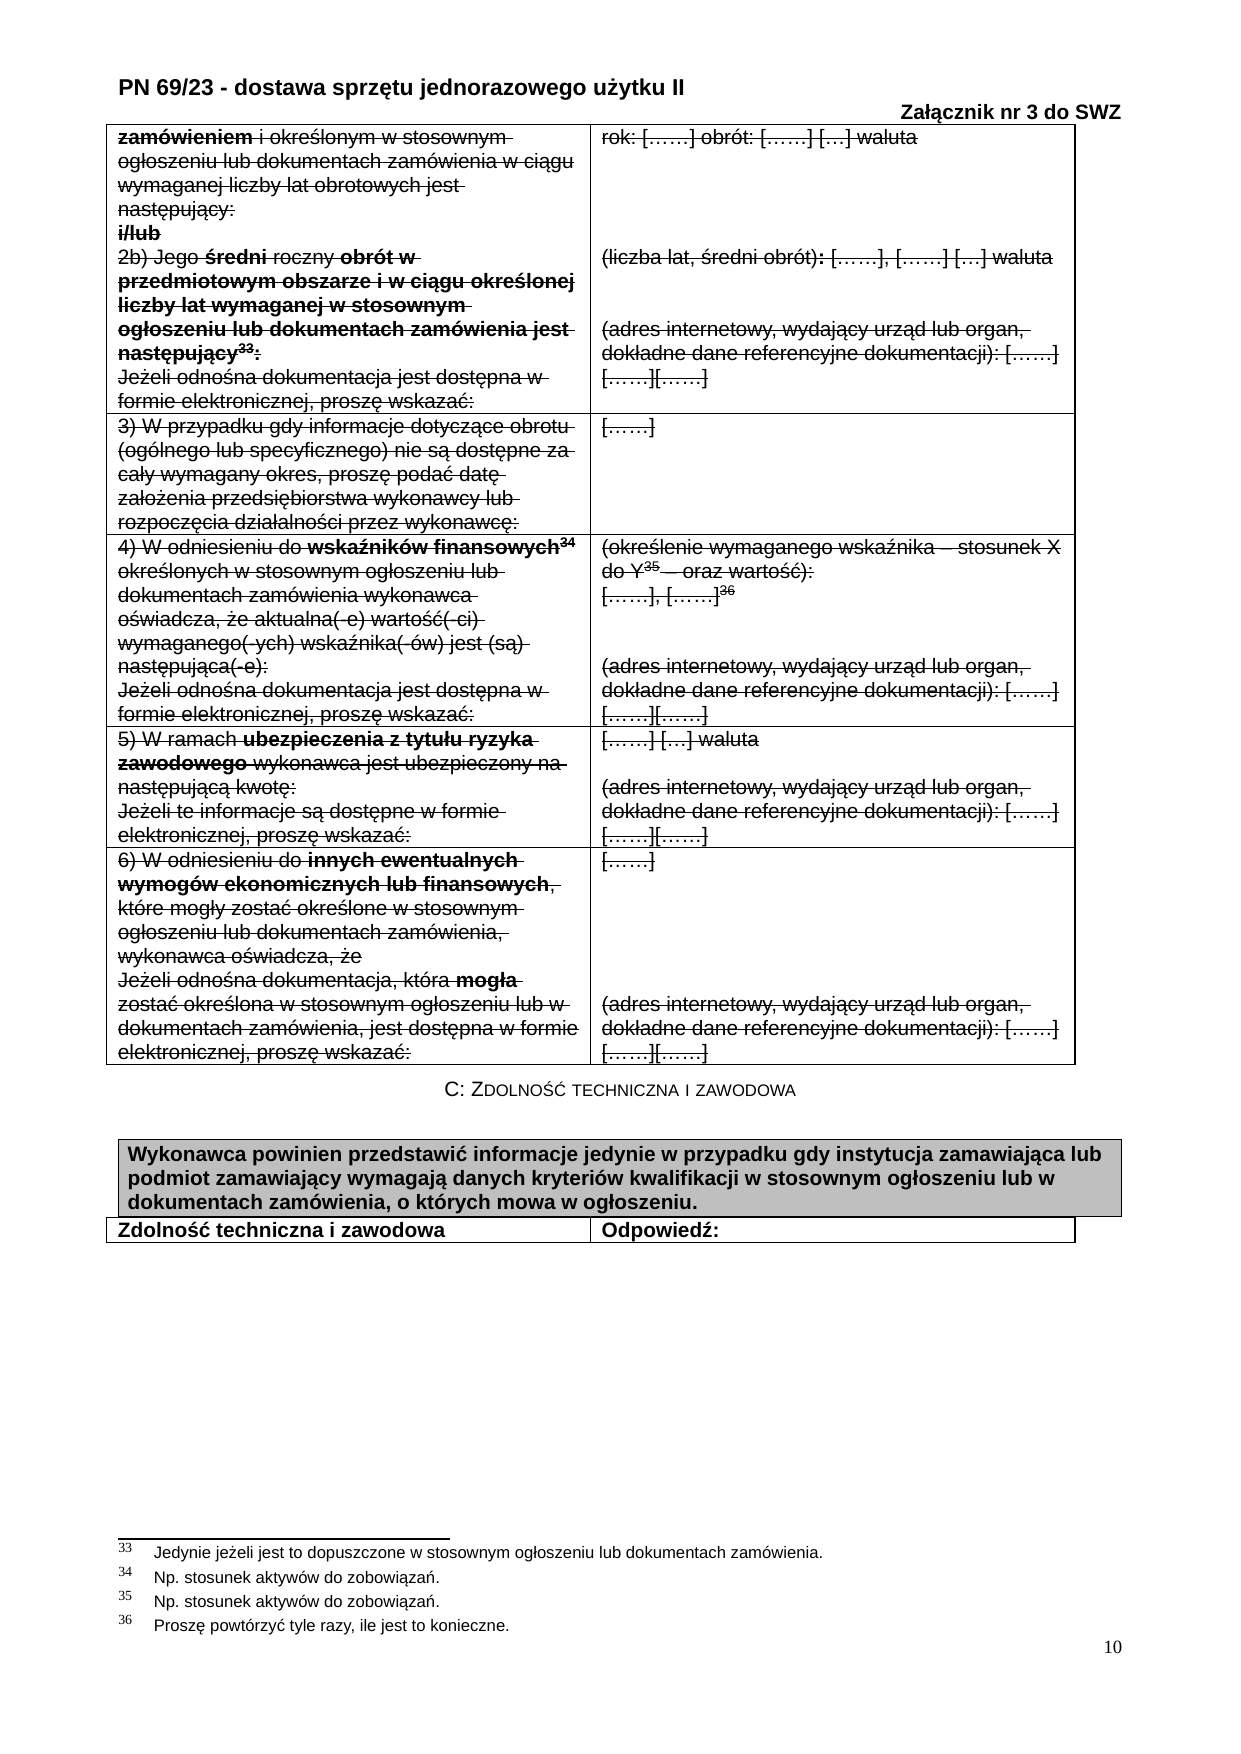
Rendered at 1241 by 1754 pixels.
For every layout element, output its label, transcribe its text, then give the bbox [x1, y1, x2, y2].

text Wykonawca powinien przedstawić informacje jedynie w przypadku gdy instytucja zamawiająca lub podmiot zamawiający wymagają danych kryteriów kwalifikacji w stosownym ogłoszeniu lub w dokumentach zamówienia, o których mowa w ogłoszeniu. [119, 1140, 1121, 1216]
table_cell rok: [……] obrót: [……] […] waluta (liczba lat, średni obrót): [……], [……] […] waluta (adres internetowy, wydający urząd lub organ, dokładne dane referencyjne dokumentacji): [……][……][……] [591, 125, 1074, 413]
table_cell [……] […] waluta (adres internetowy, wydający urząd lub organ, dokładne dane referencyjne dokumentacji): [……][……][……] [591, 727, 1074, 847]
table_cell 3) W przypadku gdy informacje dotyczące obrotu (ogólnego lub specyficznego) nie są dostępne za cały wymagany okres, proszę podać datę założenia przedsiębiorstwa wykonawcy lub rozpoczęcia działalności przez wykonawcę: [107, 414, 590, 533]
table_header Odpowiedź: [591, 1218, 1074, 1242]
table_cell [……] (adres internetowy, wydający urząd lub organ, dokładne dane referencyjne dokumentacji): [……][……][……] [591, 848, 1074, 1064]
table_cell 4) W odniesieniu do wskaźników finansowych określonych w stosownym ogłoszeniu lub dokumentach zamówienia wykonawca oświadcza, że aktualna(-e) wartość(-ci) wymaganego(-ych) wskaźnika(-ów) jest (są) następująca(-e): Jeżeli odnośna dokumentacja jest dostępna w formie elektronicznej, proszę wskazać: [107, 535, 590, 726]
table_cell [……] [591, 414, 1074, 533]
table_cell 5) W ramach ubezpieczenia z tytułu ryzyka zawodowego wykonawca jest ubezpieczony na następującą kwotę: Jeżeli te informacje są dostępne w formie elektronicznej, proszę wskazać: [107, 727, 590, 847]
table_cell 6) W odniesieniu do innych ewentualnych wymogów ekonomicznych lub finansowych, które mogły zostać określone w stosownym ogłoszeniu lub dokumentach zamówienia, wykonawca oświadcza, że Jeżeli odnośna dokumentacja, która mogła zostać określona w stosownym ogłoszeniu lub w dokumentach zamówienia, jest dostępna w formie elektronicznej, proszę wskazać: [107, 848, 590, 1064]
title C: Zdolność techniczna i zawodowa [118, 1077, 1122, 1101]
table_cell (określenie wymaganego wskaźnika – stosunek X do Y – oraz wartość): [……], [……] (adres internetowy, wydający urząd lub organ, dokładne dane referencyjne dokumentacji): [……][……][……] [591, 535, 1074, 726]
table_header Zdolność techniczna i zawodowa [107, 1218, 590, 1242]
table_cell zamówieniem i określonym w stosownym ogłoszeniu lub dokumentach zamówienia w ciągu wymaganej liczby lat obrotowych jest następujący: i/lub 2b) Jego średni roczny obrót w przedmiotowym obszarze i w ciągu określonej liczby lat wymaganej w stosownym ogłoszeniu lub dokumentach zamówienia jest następujący: Jeżeli odnośna dokumentacja jest dostępna w formie elektronicznej, proszę wskazać: [107, 125, 590, 413]
